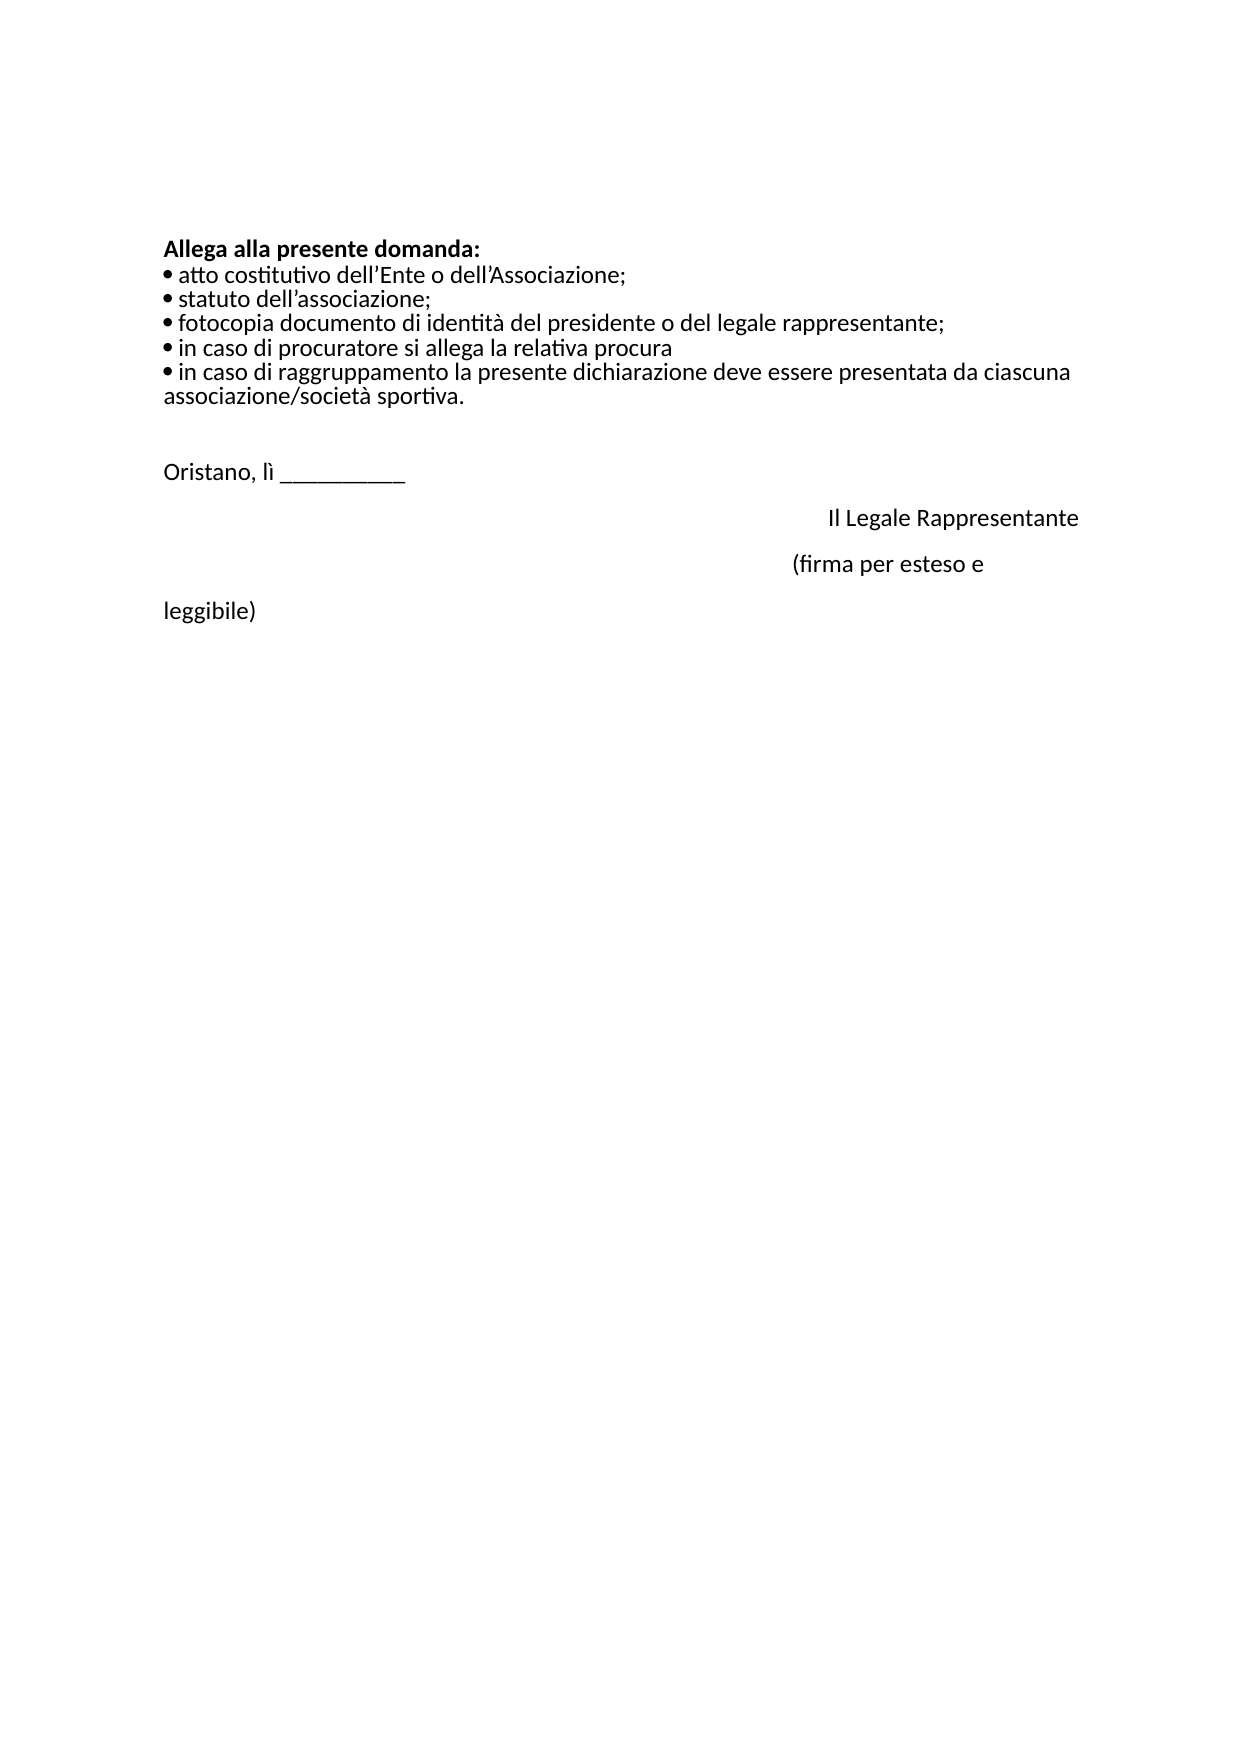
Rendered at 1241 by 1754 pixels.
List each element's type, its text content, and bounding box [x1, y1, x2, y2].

list in caso di procuratore si allega la relativa procura [163, 337, 1079, 361]
text Oristano, lì __________ [163, 456, 1079, 486]
list in caso di raggruppamento la presente dichiarazione deve essere presentata da ciascuna associazione/società sportiva. [163, 361, 1079, 409]
text (firma per esteso e leggibile) [163, 548, 1079, 625]
list atto costitutivo dell’Ente o dell’Associazione; [163, 264, 1079, 288]
list fotocopia documento di identità del presidente o del legale rappresentante; [163, 312, 1079, 337]
text Allega alla presente domanda: [163, 233, 1079, 264]
text Il Legale Rappresentante [163, 502, 1079, 533]
list statuto dell’associazione; [163, 288, 1079, 312]
